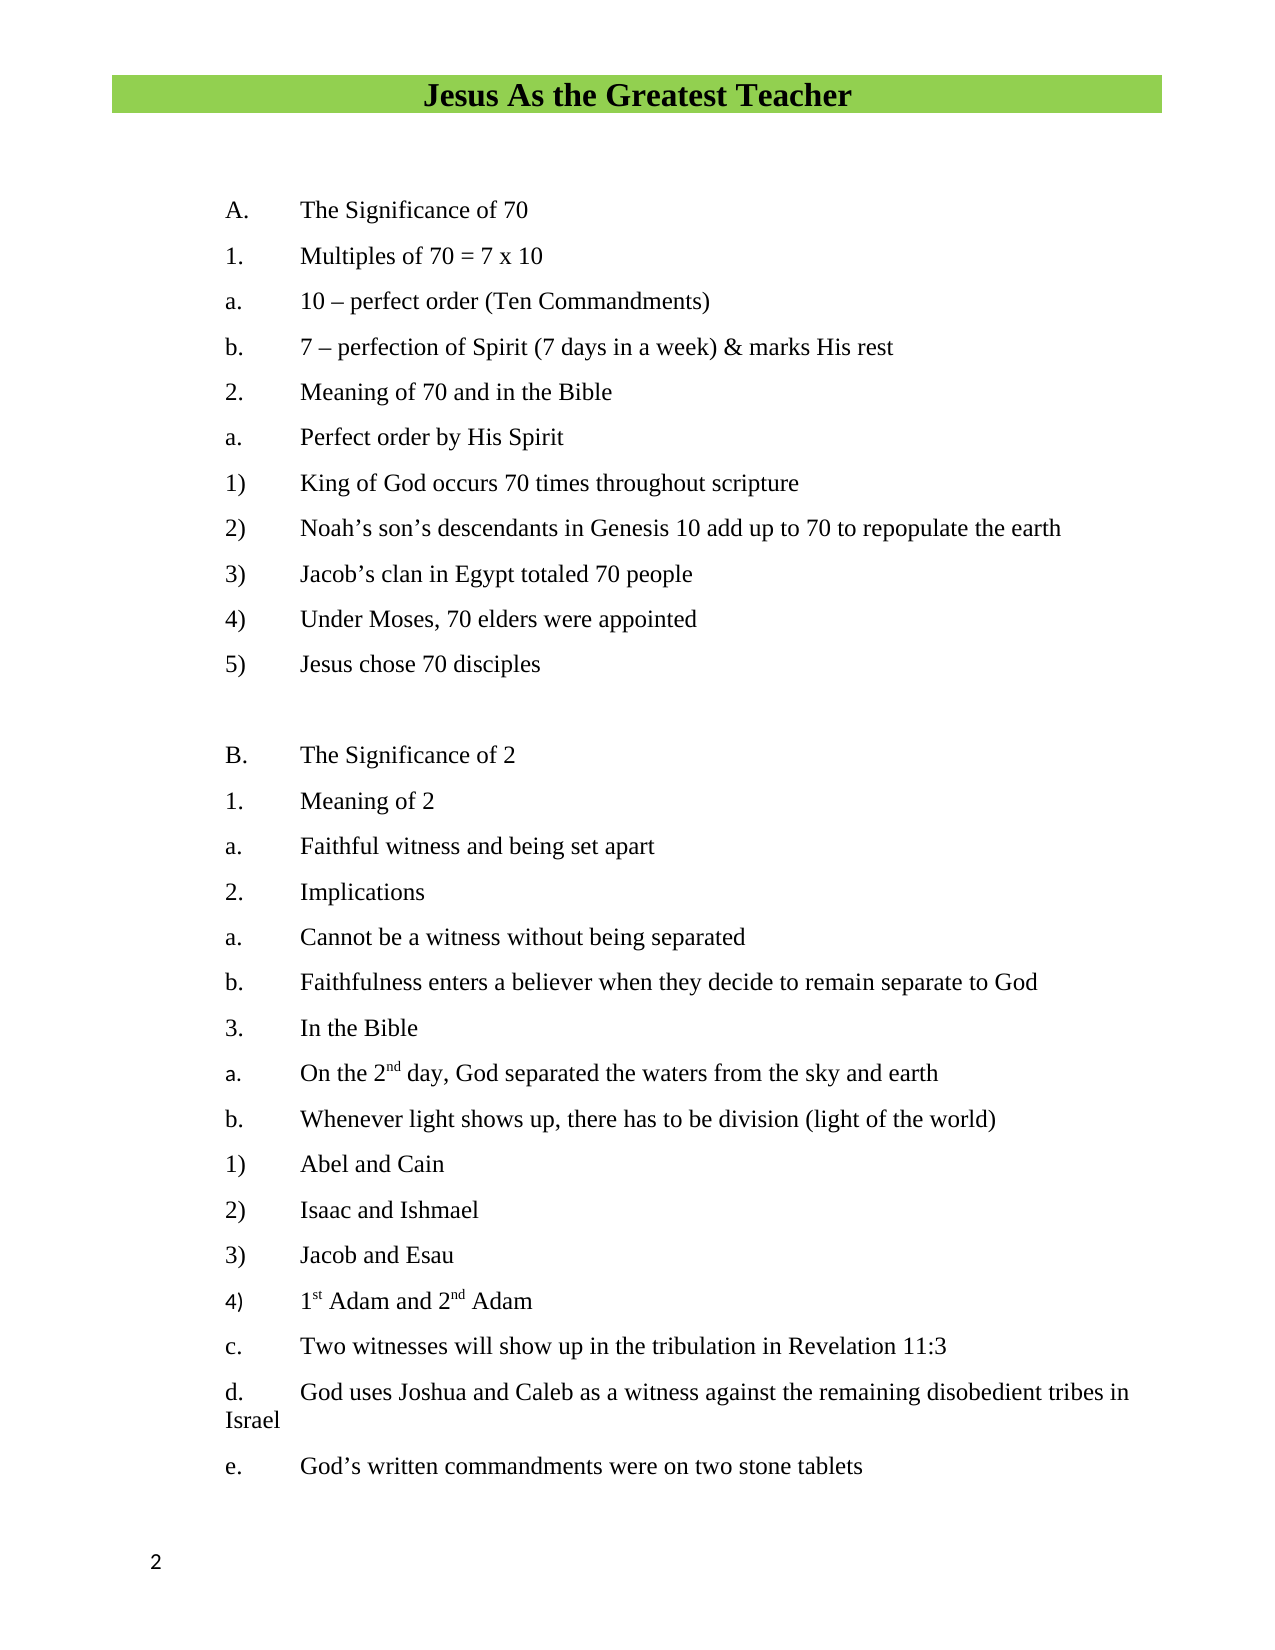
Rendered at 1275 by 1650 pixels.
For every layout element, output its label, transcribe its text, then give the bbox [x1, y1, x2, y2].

list Two witnesses will show up in the tribulation in Revelation 11:3 [225, 1331, 1162, 1360]
list The Significance of 2 [225, 740, 1162, 769]
list Jacob’s clan in Egypt totaled 70 people [225, 559, 1162, 587]
list King of God occurs 70 times throughout scripture [225, 468, 1162, 497]
list Meaning of 2 [225, 786, 1162, 814]
list Abel and Cain [225, 1149, 1162, 1178]
list Under Moses, 70 elders were appointed [225, 604, 1162, 633]
list Isaac and Ishmael [225, 1195, 1162, 1224]
list Implications [225, 877, 1162, 905]
list Cannot be a witness without being separated [225, 922, 1162, 951]
list 7 – perfection of Spirit (7 days in a week) & marks His rest [225, 332, 1162, 360]
list On the 2nd day, God separated the waters from the sky and earth [225, 1058, 1162, 1087]
list Faithful witness and being set apart [225, 831, 1162, 860]
list Perfect order by His Spirit [225, 422, 1162, 451]
list 1st Adam and 2nd Adam [225, 1286, 1162, 1315]
list God uses Joshua and Caleb as a witness against the remaining disobedient tribes in Israel [225, 1377, 1162, 1434]
list Whenever light shows up, there has to be division (light of the world) [225, 1104, 1162, 1133]
list Jacob and Esau [225, 1240, 1162, 1269]
list In the Bible [225, 1013, 1162, 1042]
list 10 – perfect order (Ten Commandments) [225, 286, 1162, 315]
list Multiples of 70 = 7 x 10 [225, 241, 1162, 269]
list God’s written commandments were on two stone tablets [225, 1451, 1162, 1480]
list Faithfulness enters a believer when they decide to remain separate to God [225, 967, 1162, 996]
list Meaning of 70 and in the Bible [225, 377, 1162, 406]
list Noah’s son’s descendants in Genesis 10 add up to 70 to repopulate the earth [225, 513, 1162, 542]
list The Significance of 70 [225, 195, 1162, 224]
list Jesus chose 70 disciples [225, 649, 1162, 678]
